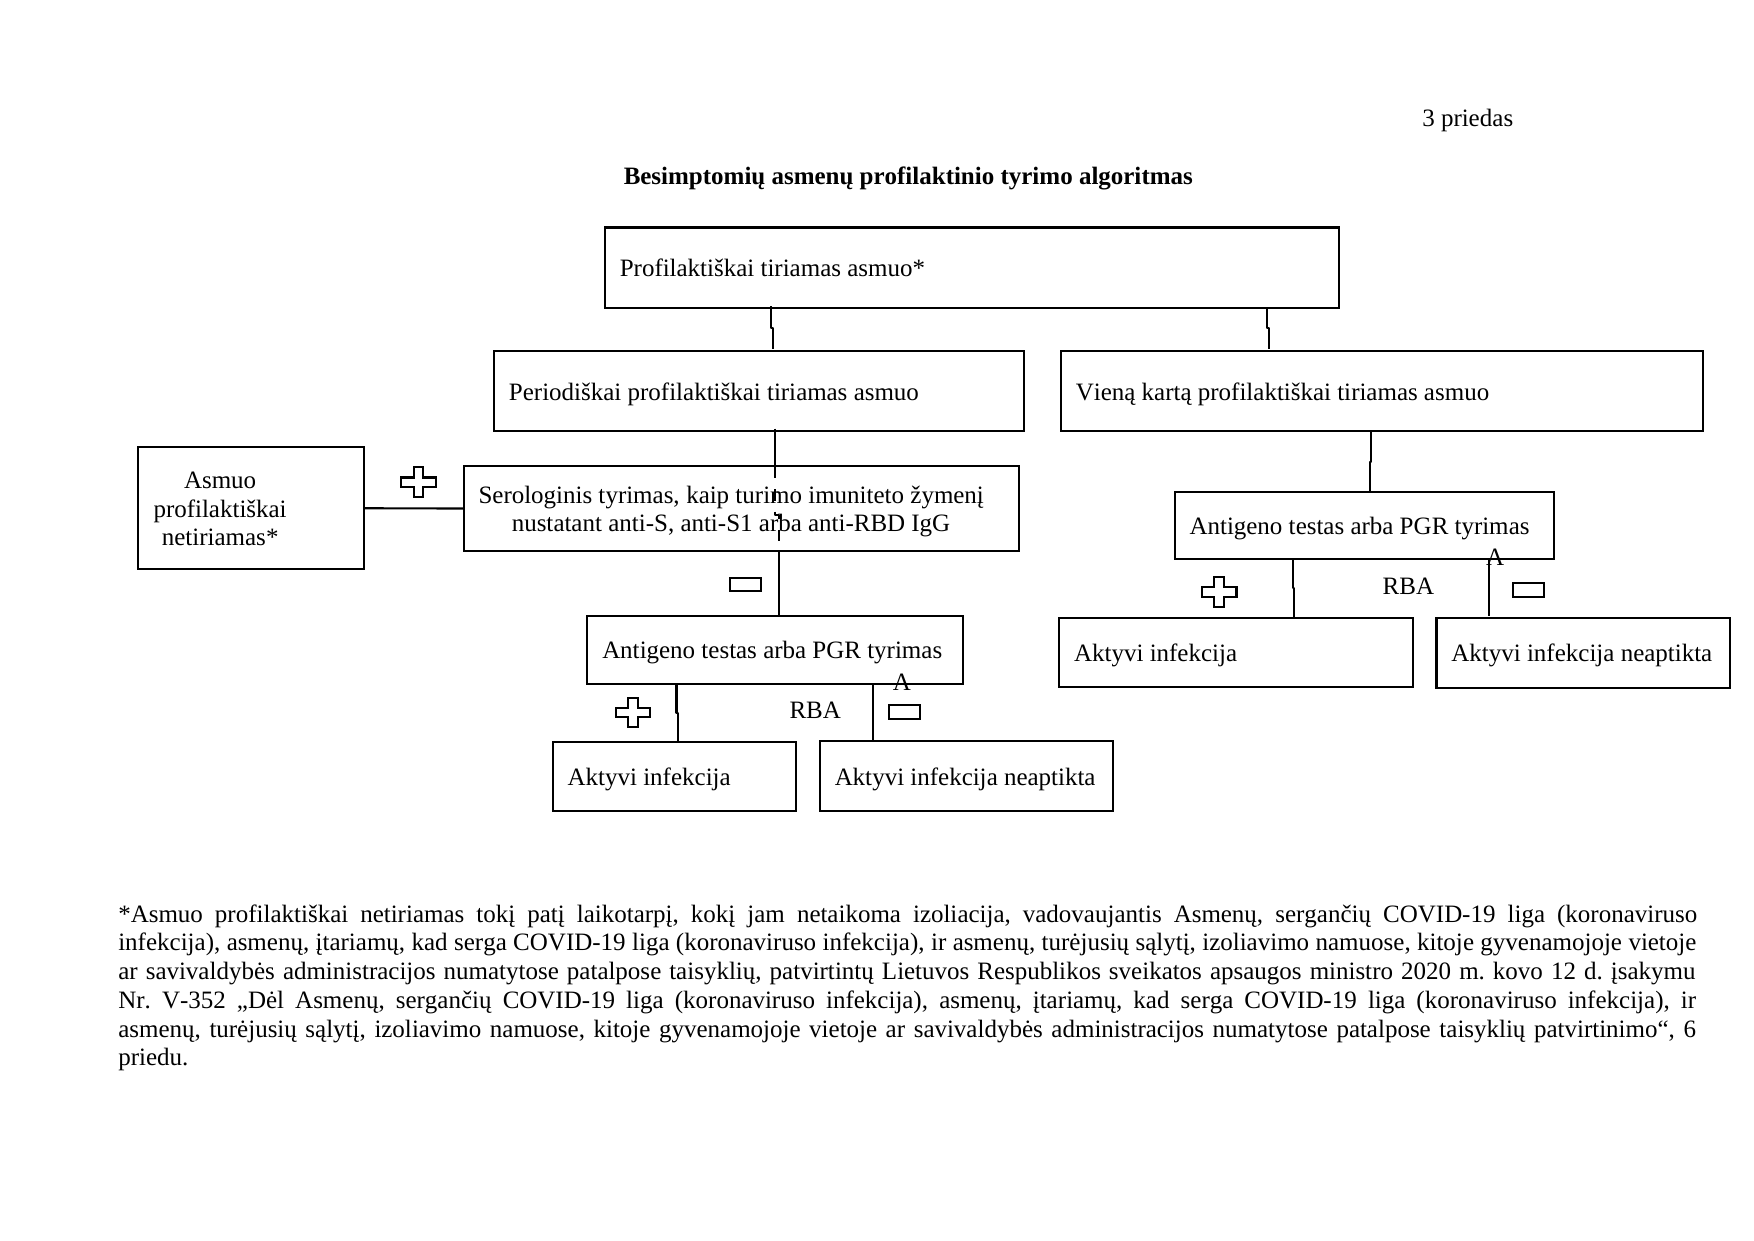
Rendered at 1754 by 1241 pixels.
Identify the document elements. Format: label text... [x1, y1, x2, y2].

text 3 priedas [118, 103, 1698, 132]
text *Asmuo profilaktiškai netiriamas tokį patį laikotarpį, kokį jam netaikoma izoliacija, vadovaujantis Asmenų, sergančių COVID-19 liga (koronaviruso infekcija), asmenų, įtariamų, kad serga COVID-19 liga (koronaviruso infekcija), ir asmenų, turėjusių sąlytį, izoliavimo namuose, kitoje gyvenamojoje vietoje ar savivaldybės administracijos numatytose patalpose taisyklių, patvirtintų Lietuvos Respublikos sveikatos apsaugos ministro 2020 m. kovo 12 d. įsakymu Nr. V-352 „Dėl Asmenų, sergančių COVID-19 liga (koronaviruso infekcija), asmenų, įtariamų, kad serga COVID-19 liga (koronaviruso infekcija), ir asmenų, turėjusių sąlytį, izoliavimo namuose, kitoje gyvenamojoje vietoje ar savivaldybės administracijos numatytose patalpose taisyklių patvirtinimo“, 6 priedu. [118, 899, 1698, 1071]
text Besimptomių asmenų profilaktinio tyrimo algoritmas [118, 161, 1698, 189]
